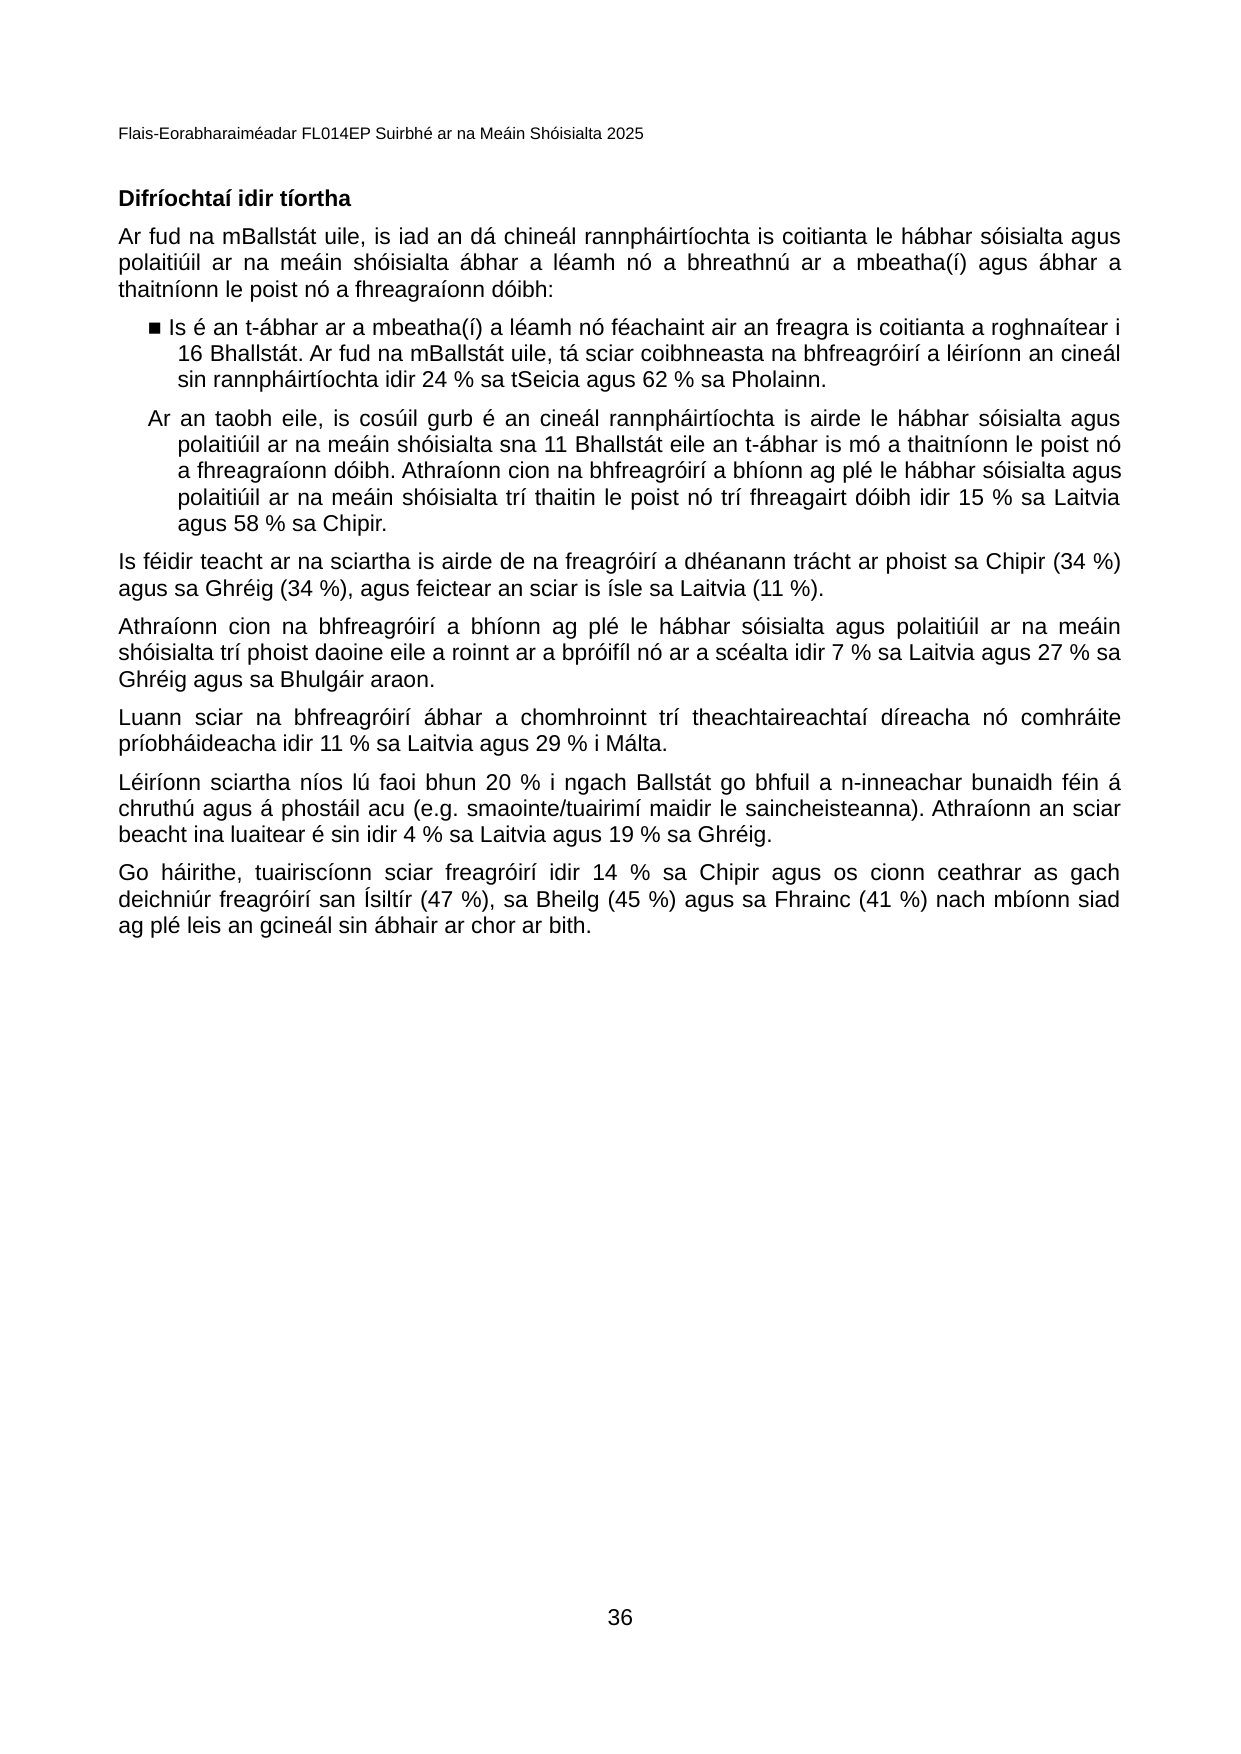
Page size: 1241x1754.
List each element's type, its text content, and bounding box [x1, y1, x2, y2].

text Go háirithe, tuairiscíonn sciar freagróirí idir 14 % sa Chipir agus os cionn ceathrar as gach deichniúr freagróirí san Ísiltír (47 %), sa Bheilg (45 %) agus sa Fhrainc (41 %) nach mbíonn siad ag plé leis an gcineál sin ábhair ar chor ar bith. [118, 859, 1122, 938]
text Ar an taobh eile, is cosúil gurb é an cineál rannpháirtíochta is airde le hábhar sóisialta agus polaitiúil ar na meáin shóisialta sna 11 Bhallstát eile an t-ábhar is mó a thaitníonn le poist nó a fhreagraíonn dóibh. Athraíonn cion na bhfreagróirí a bhíonn ag plé le hábhar sóisialta agus polaitiúil ar na meáin shóisialta trí thaitin le poist nó trí fhreagairt dóibh idir 15 % sa Laitvia agus 58 % sa Chipir. [148, 405, 1122, 536]
text Luann sciar na bhfreagróirí ábhar a chomhroinnt trí theachtaireachtaí díreacha nó comhráite príobháideacha idir 11 % sa Laitvia agus 29 % i Málta. [118, 704, 1122, 757]
text Is féidir teacht ar na sciartha is airde de na freagróirí a dhéanann trácht ar phoist sa Chipir (34 %) agus sa Ghréig (34 %), agus feictear an sciar is ísle sa Laitvia (11 %). [118, 548, 1122, 601]
text Athraíonn cion na bhfreagróirí a bhíonn ag plé le hábhar sóisialta agus polaitiúil ar na meáin shóisialta trí phoist daoine eile a roinnt ar a bpróifíl nó ar a scéalta idir 7 % sa Laitvia agus 27 % sa Ghréig agus sa Bhulgáir araon. [118, 613, 1122, 692]
text ■ Is é an t-ábhar ar a mbeatha(í) a léamh nó féachaint air an freagra is coitianta a roghnaítear i 16 Bhallstát. Ar fud na mBallstát uile, tá sciar coibhneasta na bhfreagróirí a léiríonn an cineál sin rannpháirtíochta idir 24 % sa tSeicia agus 62 % sa Pholainn. [148, 314, 1122, 393]
text Difríochtaí idir tíortha [118, 184, 1122, 211]
text Ar fud na mBallstát uile, is iad an dá chineál rannpháirtíochta is coitianta le hábhar sóisialta agus polaitiúil ar na meáin shóisialta ábhar a léamh nó a bhreathnú ar a mbeatha(í) agus ábhar a thaitníonn le poist nó a fhreagraíonn dóibh: [118, 223, 1122, 302]
text Léiríonn sciartha níos lú faoi bhun 20 % i ngach Ballstát go bhfuil a n-inneachar bunaidh féin á chruthú agus á phostáil acu (e.g. smaointe/tuairimí maidir le saincheisteanna). Athraíonn an sciar beacht ina luaitear é sin idir 4 % sa Laitvia agus 19 % sa Ghréig. [118, 768, 1122, 847]
